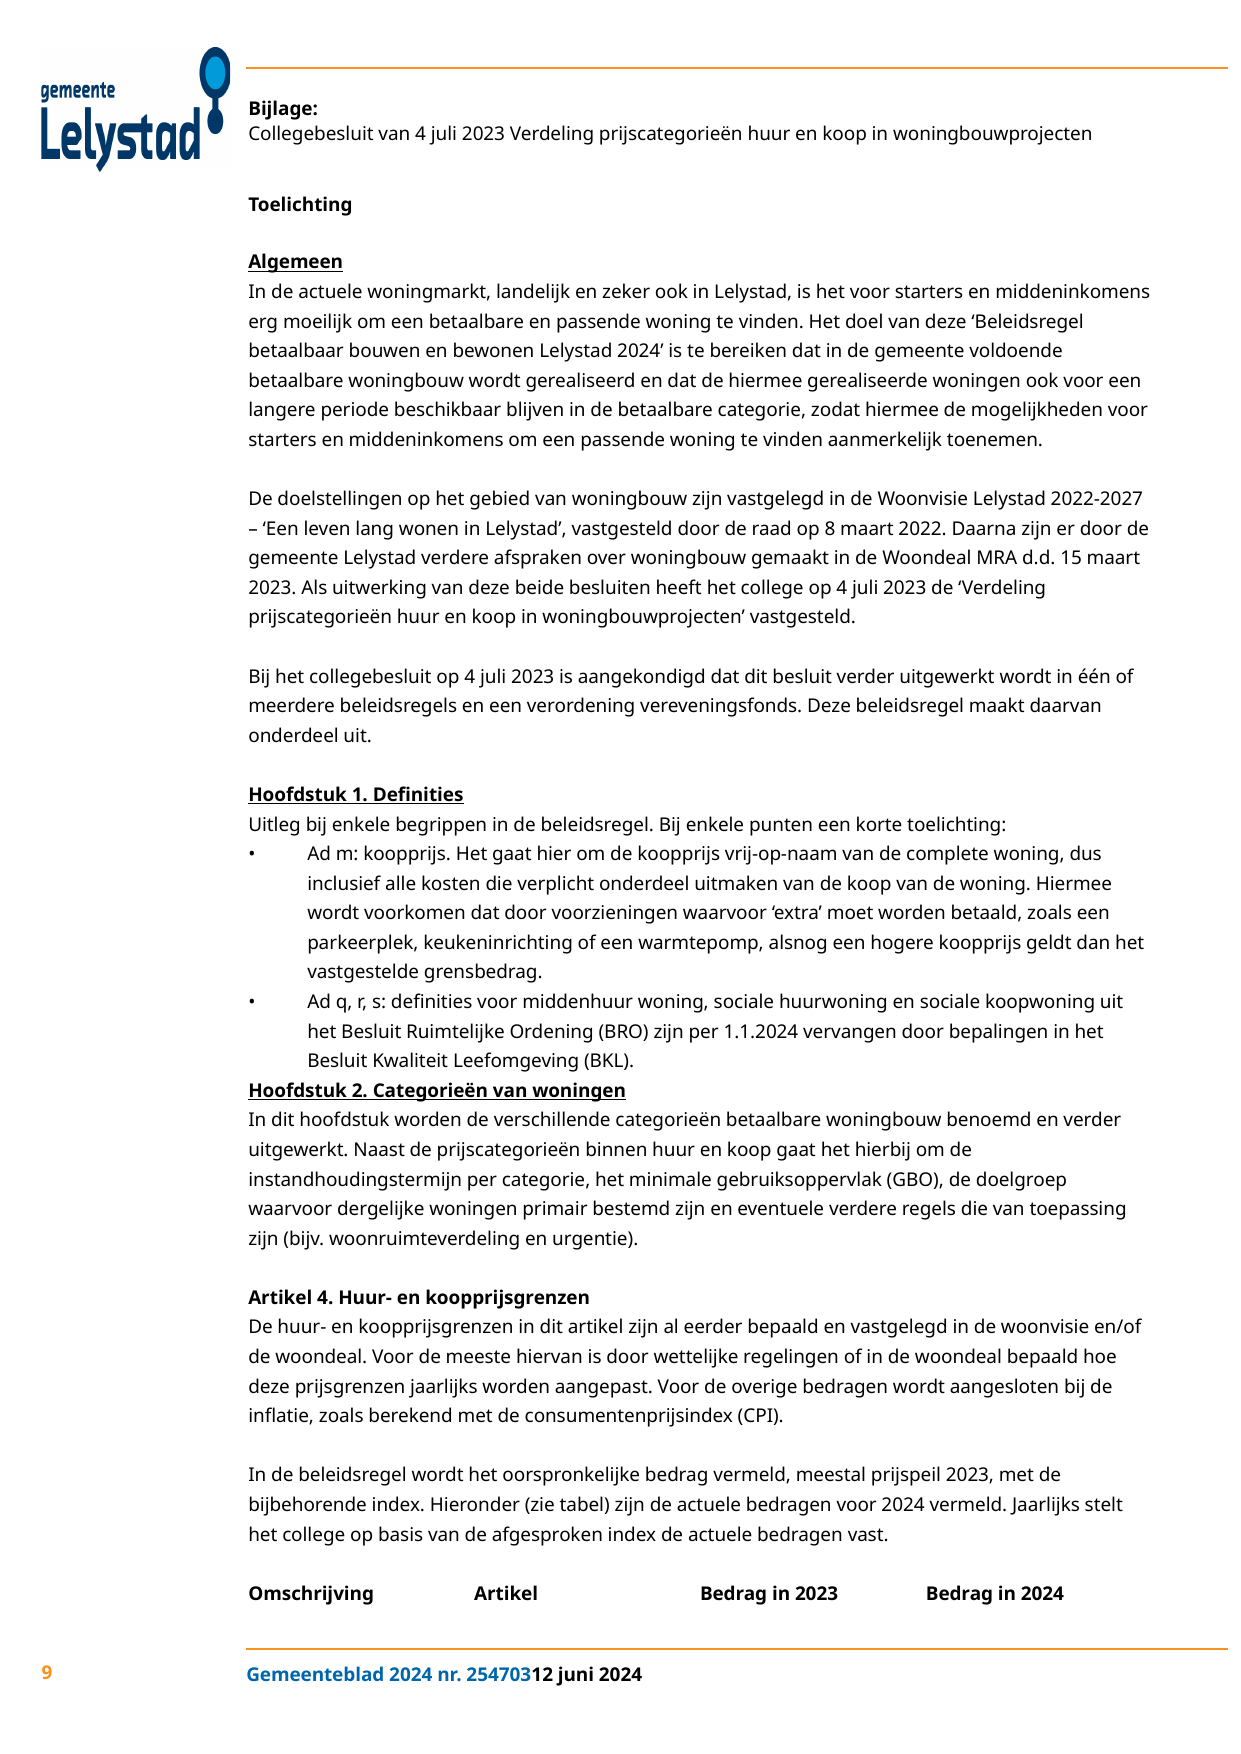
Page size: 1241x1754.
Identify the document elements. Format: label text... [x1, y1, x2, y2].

picture [41, 47, 231, 172]
text Bij het collegebesluit op 4 juli 2023 is aangekondigd dat dit besluit verder uitgewerkt wordt in één of meerdere beleidsregels en een verordening vereveningsfonds. Deze beleidsregel maakt daarvan onderdeel uit. [248, 663, 1152, 748]
text De doelstellingen op het gebied van woningbouw zijn vastgelegd in de Woonvisie Lelystad 2022-2027 – ‘Een leven lang wonen in Lelystad’, vastgesteld door de raad op 8 maart 2022. Daarna zijn er door de gemeente Lelystad verdere afspraken over woningbouw gemaakt in de Woondeal MRA d.d. 15 maart 2023. Als uitwerking van deze beide besluiten heeft het college op 4 juli 2023 de ‘Verdeling prijscategorieën huur en koop in woningbouwprojecten’ vastgesteld. [248, 485, 1152, 629]
table_header Bedrag in 2024 [926, 1580, 1152, 1606]
text Bijlage: [248, 95, 1152, 121]
list Ad m: koopprijs. Het gaat hier om de koopprijs vrij-op-naam van de complete woning, dus inclusief alle kosten die verplicht onderdeel uitmaken van de koop van de woning. Hiermee wordt voorkomen dat door voorzieningen waarvoor ‘extra’ moet worden betaald, zoals een parkeerplek, keukeninrichting of een warmtepomp, alsnog een hogere koopprijs geldt dan het vastgestelde grensbedrag. [248, 840, 1152, 984]
list Ad q, r, s: definities voor middenhuur woning, sociale huurwoning en sociale koopwoning uit het Besluit Ruimtelijke Ordening (BRO) zijn per 1.1.2024 vervangen door bepalingen in het Besluit Kwaliteit Leefomgeving (BKL). [248, 988, 1152, 1073]
table_header Bedrag in 2023 [700, 1580, 926, 1606]
text Hoofdstuk 1. Definities [248, 781, 1152, 807]
table_header Omschrijving [248, 1580, 474, 1606]
text Toelichting [248, 180, 1152, 219]
text Hoofdstuk 2. Categorieën van woningen [248, 1077, 1152, 1103]
text In de beleidsregel wordt het oorspronkelijke bedrag vermeld, meestal prijspeil 2023, met de bijbehorende index. Hieronder (zie tabel) zijn de actuele bedragen voor 2024 vermeld. Jaarlijks stelt het college op basis van de afgesproken index de actuele bedragen vast. [248, 1462, 1152, 1546]
text Algemeen [248, 249, 1152, 274]
text In dit hoofdstuk worden de verschillende categorieën betaalbare woningbouw benoemd en verder uitgewerkt. Naast de prijscategorieën binnen huur en koop gaat het hierbij om de instandhoudingstermijn per categorie, het minimale gebruiksoppervlak (GBO), de doelgroep waarvoor dergelijke woningen primair bestemd zijn en eventuele verdere regels die van toepassing zijn (bijv. woonruimteverdeling en urgentie). [248, 1107, 1152, 1251]
table_header Artikel [474, 1580, 700, 1606]
text In de actuele woningmarkt, landelijk en zeker ook in Lelystad, is het voor starters en middeninkomens erg moeilijk om een betaalbare en passende woning te vinden. Het doel van deze ‘Beleidsregel betaalbaar bouwen en bewonen Lelystad 2024’ is te bereiken dat in de gemeente voldoende betaalbare woningbouw wordt gerealiseerd en dat de hiermee gerealiseerde woningen ook voor een langere periode beschikbaar blijven in de betaalbare categorie, zodat hiermee de mogelijkheden voor starters en middeninkomens om een passende woning te vinden aanmerkelijk toenemen. [248, 278, 1152, 452]
text De huur- en koopprijsgrenzen in dit artikel zijn al eerder bepaald en vastgelegd in de woonvisie en/of de woondeal. Voor de meeste hiervan is door wettelijke regelingen of in de woondeal bepaald hoe deze prijsgrenzen jaarlijks worden aangepast. Voor de overige bedragen wordt aangesloten bij de inflatie, zoals berekend met de consumentenprijsindex (CPI). [248, 1314, 1152, 1428]
text Collegebesluit van 4 juli 2023 Verdeling prijscategorieën huur en koop in woningbouwprojecten [248, 121, 1152, 146]
text Uitleg bij enkele begrippen in de beleidsregel. Bij enkele punten een korte toelichting: [248, 811, 1152, 836]
text Artikel 4. Huur- en koopprijsgrenzen [248, 1284, 1152, 1310]
